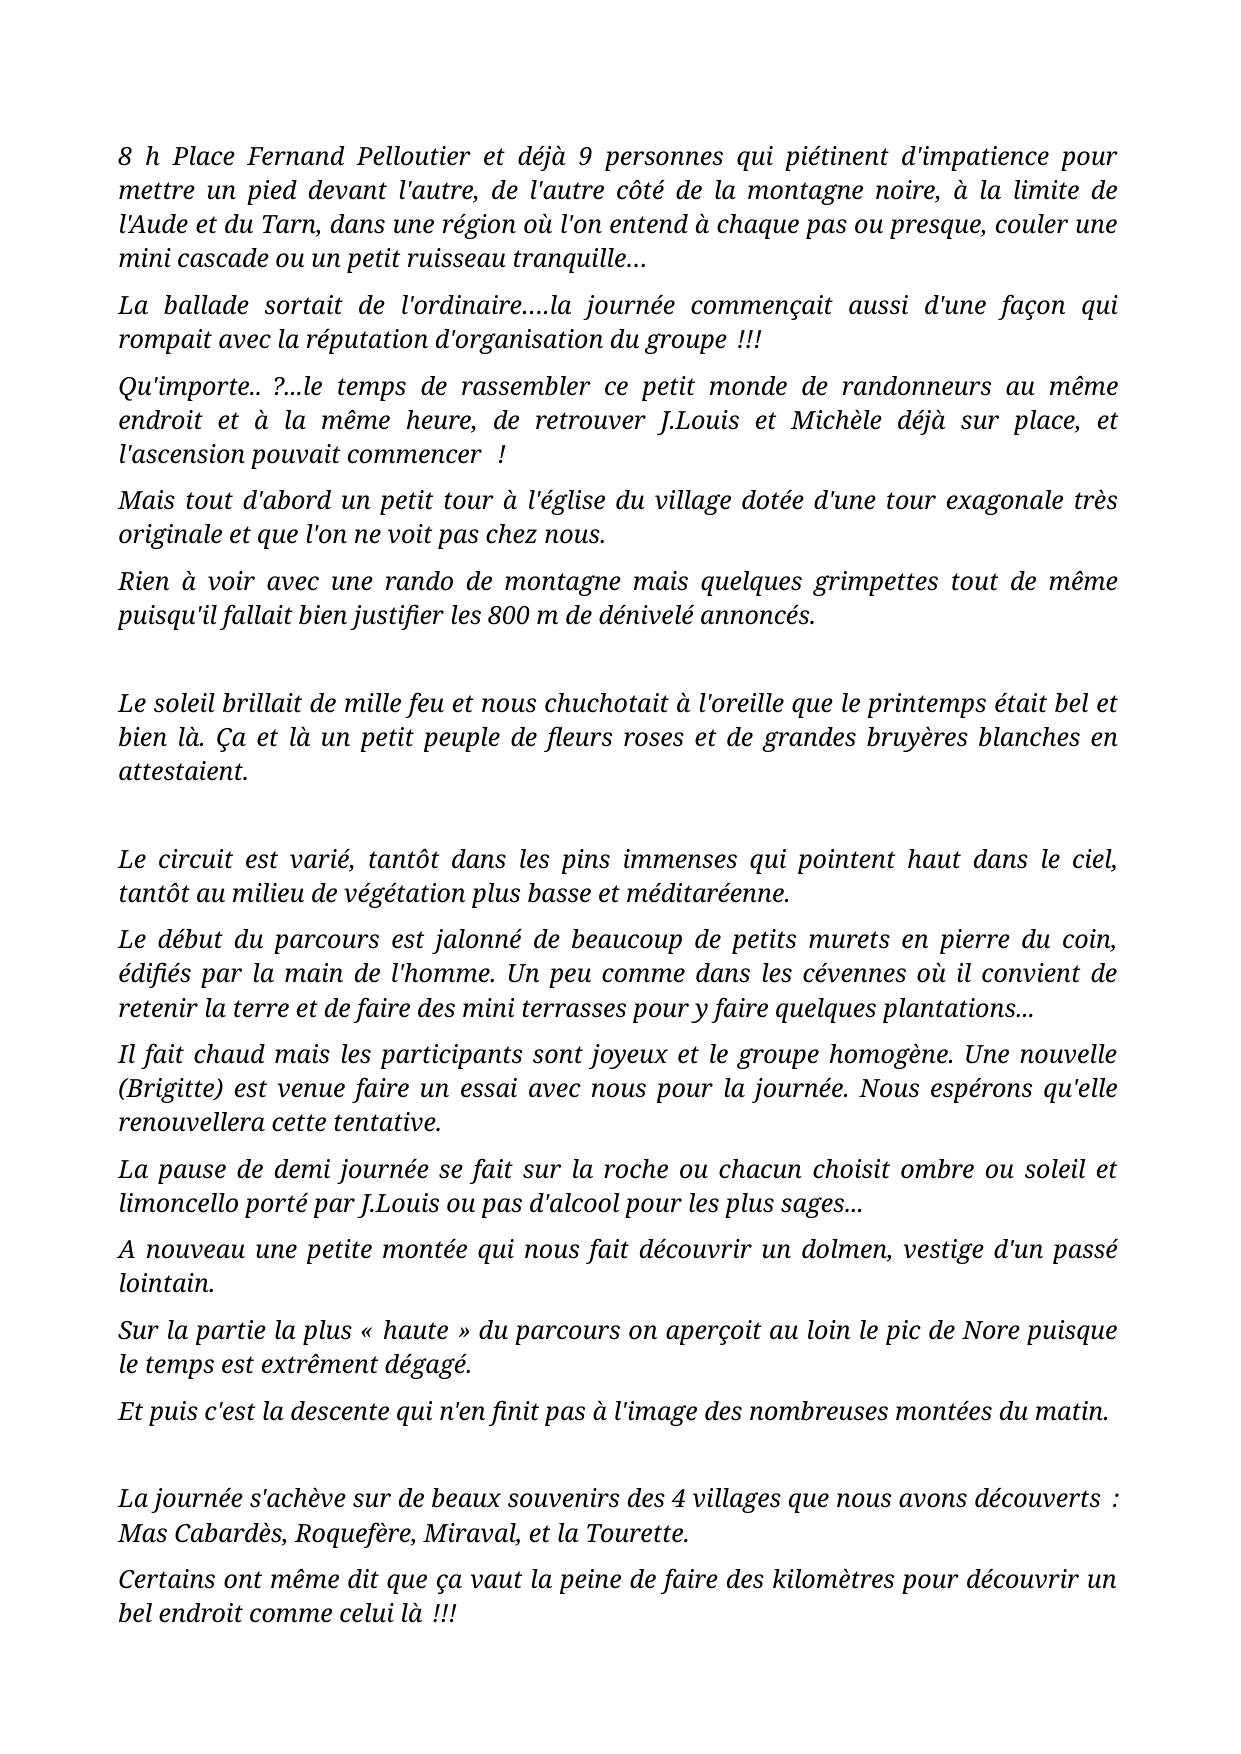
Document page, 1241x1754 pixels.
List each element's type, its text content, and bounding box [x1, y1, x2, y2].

text La journée s'achève sur de beaux souvenirs des 4 villages que nous avons découverts : Mas Cabardès, Roquefère, Miraval, et la Tourette. [118, 1481, 1122, 1549]
text Le début du parcours est jalonné de beaucoup de petits murets en pierre du coin, édifiés par la main de l'homme. Un peu comme dans les cévennes où il convient de retenir la terre et de faire des mini terrasses pour y faire quelques plantations... [118, 922, 1122, 1024]
text Sur la partie la plus « haute » du parcours on aperçoit au loin le pic de Nore puisque le temps est extrêment dégagé. [118, 1313, 1122, 1381]
text Et puis c'est la descente qui n'en finit pas à l'image des nombreuses montées du matin. [118, 1393, 1122, 1427]
text Mais tout d'abord un petit tour à l'église du village dotée d'une tour exagonale très originale et que l'on ne voit pas chez nous. [118, 483, 1122, 551]
text Il fait chaud mais les participants sont joyeux et le groupe homogène. Une nouvelle (Brigitte) est venue faire un essai avec nous pour la journée. Nous espérons qu'elle renouvellera cette tentative. [118, 1037, 1122, 1139]
text Le circuit est varié, tantôt dans les pins immenses qui pointent haut dans le ciel, tantôt au milieu de végétation plus basse et méditaréenne. [118, 841, 1122, 909]
text A nouveau une petite montée qui nous fait découvrir un dolmen, vestige d'un passé lointain. [118, 1232, 1122, 1300]
text La ballade sortait de l'ordinaire….la journée commençait aussi d'une façon qui rompait avec la réputation d'organisation du groupe !!! [118, 288, 1122, 356]
text Le soleil brillait de mille feu et nous chuchotait à l'oreille que le printemps était bel et bien là. Ça et là un petit peuple de fleurs roses et de grandes bruyères blanches en attestaient. [118, 686, 1122, 788]
text Rien à voir avec une rando de montagne mais quelques grimpettes tout de même puisqu'il fallait bien justifier les 800 m de dénivelé annoncés. [118, 564, 1122, 632]
text Certains ont même dit que ça vaut la peine de faire des kilomètres pour découvrir un bel endroit comme celui là !!! [118, 1562, 1122, 1630]
text 8 h Place Fernand Pelloutier et déjà 9 personnes qui piétinent d'impatience pour mettre un pied devant l'autre, de l'autre côté de la montagne noire, à la limite de l'Aude et du Tarn, dans une région où l'on entend à chaque pas ou presque, couler une mini cascade ou un petit ruisseau tranquille… [118, 139, 1122, 275]
text Qu'importe.. ?...le temps de rassembler ce petit monde de randonneurs au même endroit et à la même heure, de retrouver J.Louis et Michèle déjà sur place, et l'ascension pouvait commencer ! [118, 368, 1122, 471]
text La pause de demi journée se fait sur la roche ou chacun choisit ombre ou soleil et limoncello porté par J.Louis ou pas d'alcool pour les plus sages... [118, 1151, 1122, 1219]
